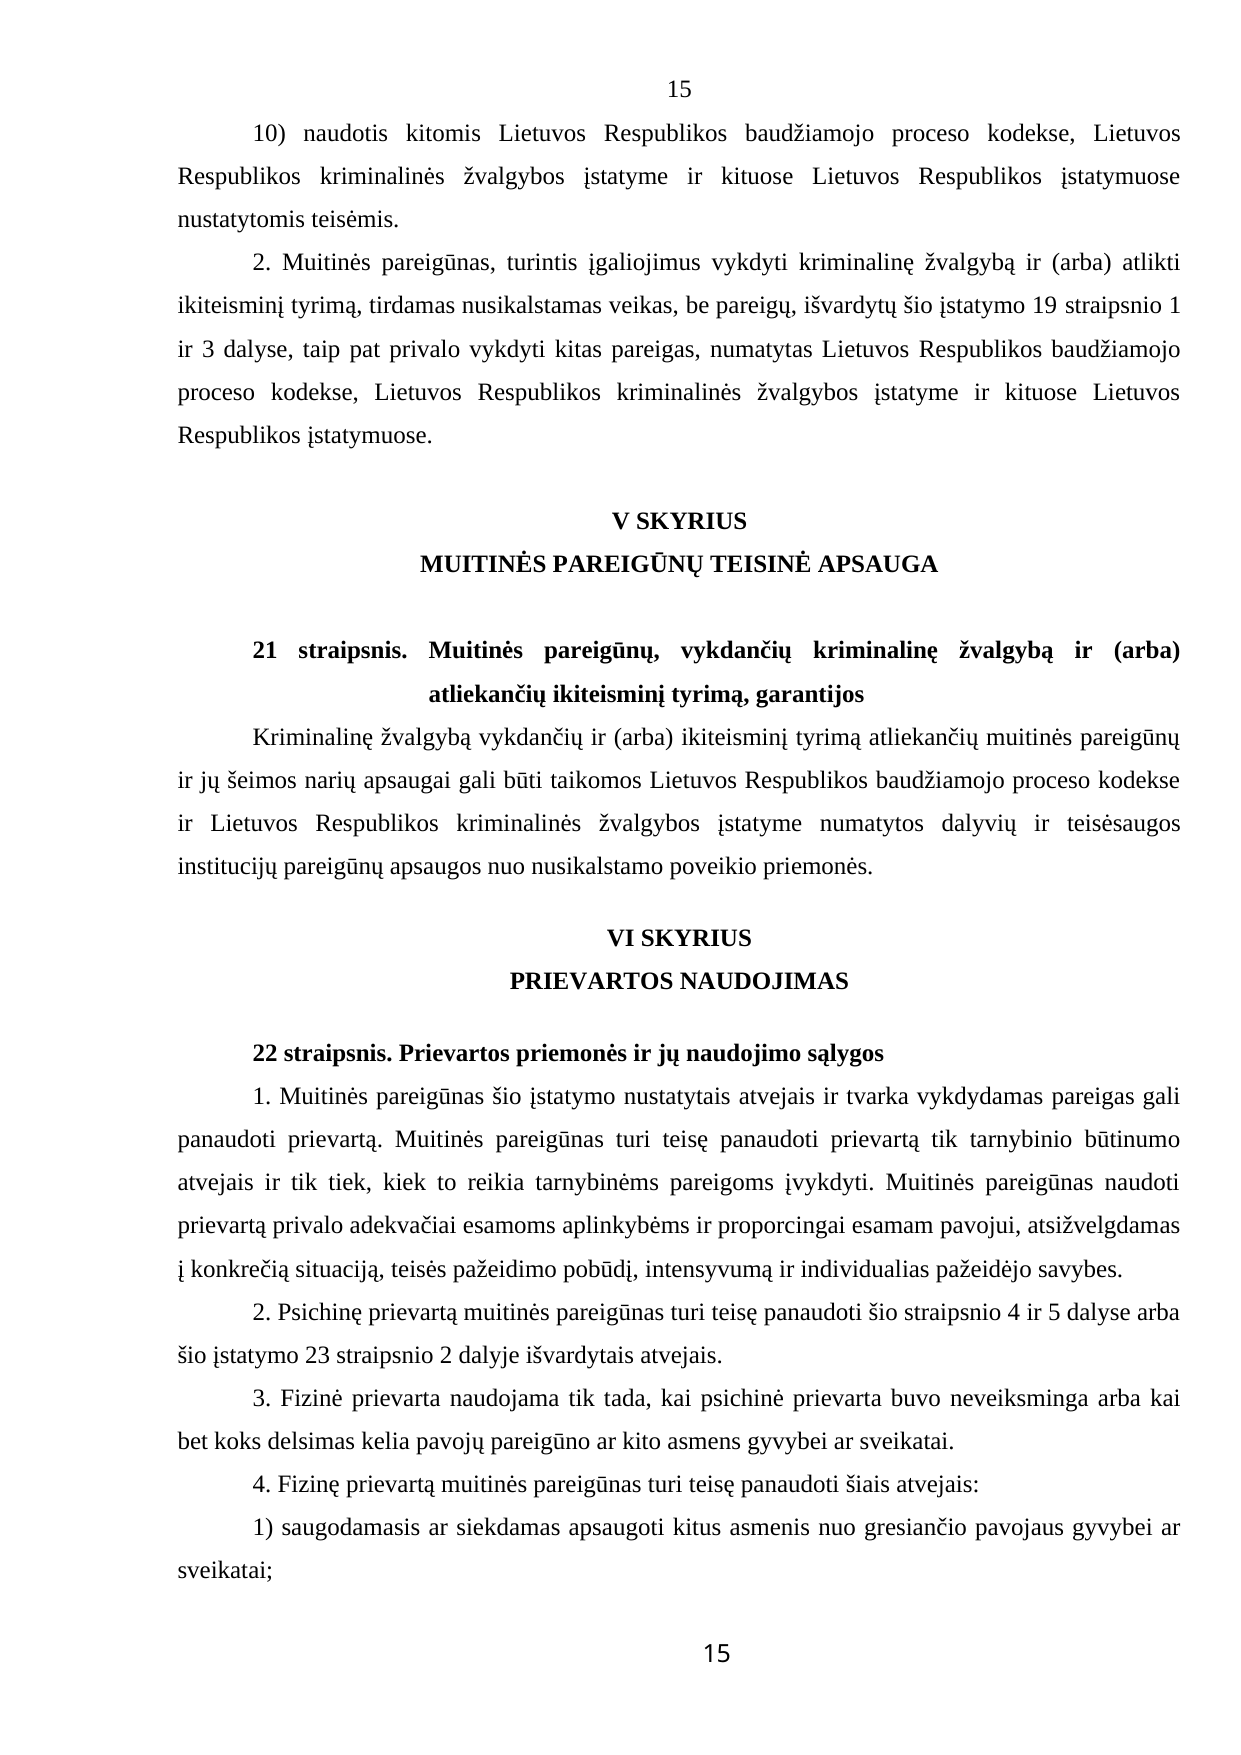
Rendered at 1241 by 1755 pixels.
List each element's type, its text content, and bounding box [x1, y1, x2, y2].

text MUITINĖS PAREIGŪNŲ TEISINĖ APSAUGA [177, 549, 1181, 578]
text 2. Psichinę prievartą muitinės pareigūnas turi teisę panaudoti šio straipsnio 4 ir 5 dalyse arba šio įstatymo 23 straipsnio 2 dalyje išvardytais atvejais. [177, 1297, 1181, 1369]
text PRIEVARTOS NAUDOJIMAS [177, 966, 1181, 995]
text 2. Muitinės pareigūnas, turintis įgaliojimus vykdyti kriminalinę žvalgybą ir (arba) atlikti ikiteisminį tyrimą, tirdamas nusikalstamas veikas, be pareigų, išvardytų šio įstatymo 19 straipsnio 1 ir 3 dalyse, taip pat privalo vykdyti kitas pareigas, numatytas Lietuvos Respublikos baudžiamojo proceso kodekse, Lietuvos Respublikos kriminalinės žvalgybos įstatyme ir kituose Lietuvos Respublikos įstatymuose. [177, 247, 1181, 449]
text 4. Fizinę prievartą muitinės pareigūnas turi teisę panaudoti šiais atvejais: [177, 1469, 1181, 1498]
text 1) saugodamasis ar siekdamas apsaugoti kitus asmenis nuo gresiančio pavojaus gyvybei ar sveikatai; [177, 1512, 1181, 1584]
text 10) naudotis kitomis Lietuvos Respublikos baudžiamojo proceso kodekse, Lietuvos Respublikos kriminalinės žvalgybos įstatyme ir kituose Lietuvos Respublikos įstatymuose nustatytomis teisėmis. [177, 118, 1181, 233]
text V SKYRIUS [177, 506, 1181, 535]
text 1. Muitinės pareigūnas šio įstatymo nustatytais atvejais ir tvarka vykdydamas pareigas gali panaudoti prievartą. Muitinės pareigūnas turi teisę panaudoti prievartą tik tarnybinio būtinumo atvejais ir tik tiek, kiek to reikia tarnybinėms pareigoms įvykdyti. Muitinės pareigūnas naudoti prievartą privalo adekvačiai esamoms aplinkybėms ir proporcingai esamam pavojui, atsižvelgdamas į konkrečią situaciją, teisės pažeidimo pobūdį, intensyvumą ir individualias pažeidėjo savybes. [177, 1081, 1181, 1282]
text 21 straipsnis. Muitinės pareigūnų, vykdančių kriminalinę žvalgybą ir (arba) atliekančių ikiteisminį tyrimą, garantijos [252, 636, 1181, 707]
text Kriminalinę žvalgybą vykdančių ir (arba) ikiteisminį tyrimą atliekančių muitinės pareigūnų ir jų šeimos narių apsaugai gali būti taikomos Lietuvos Respublikos baudžiamojo proceso kodekse ir Lietuvos Respublikos kriminalinės žvalgybos įstatyme numatytos dalyvių ir teisėsaugos institucijų pareigūnų apsaugos nuo nusikalstamo poveikio priemonės. [177, 722, 1181, 880]
text 22 straipsnis. Prievartos priemonės ir jų naudojimo sąlygos [177, 1038, 1181, 1067]
text 3. Fizinė prievarta naudojama tik tada, kai psichinė prievarta buvo neveiksminga arba kai bet koks delsimas kelia pavojų pareigūno ar kito asmens gyvybei ar sveikatai. [177, 1383, 1181, 1455]
text VI SKYRIUS [177, 923, 1181, 952]
